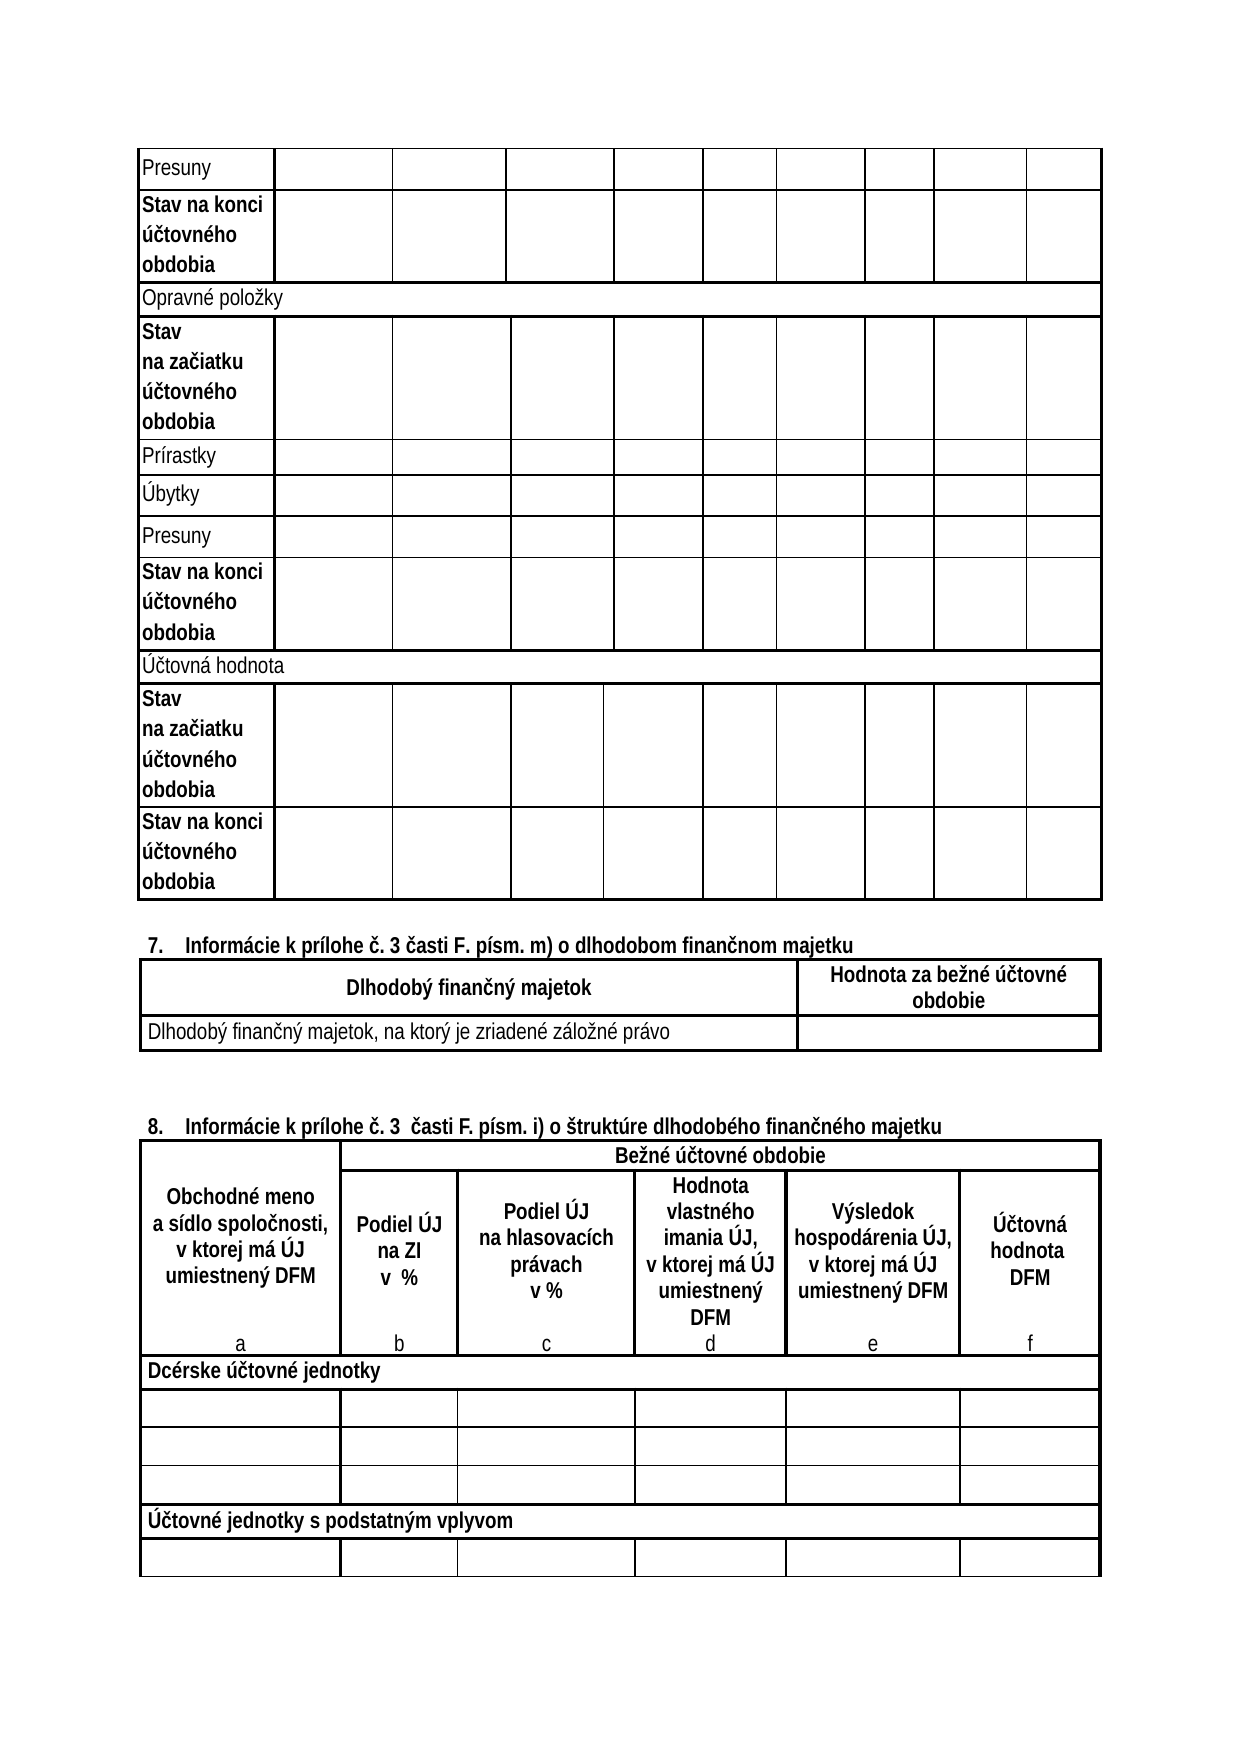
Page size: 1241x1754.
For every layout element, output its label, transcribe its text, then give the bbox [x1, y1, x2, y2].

table_cell [866, 318, 933, 438]
table_cell [142, 1391, 339, 1426]
table_cell [704, 685, 776, 806]
table_header Obchodné meno a sídlo spoločnosti, v ktorej má ÚJ umiestnený DFM [142, 1142, 339, 1330]
table_cell [866, 558, 933, 649]
table_cell Účtovné jednotky s podstatným vplyvom [142, 1506, 1098, 1537]
table_cell [787, 1391, 959, 1426]
table_cell [512, 318, 613, 438]
table_cell [142, 1540, 339, 1576]
table_cell a [142, 1330, 339, 1353]
table_cell [342, 1466, 457, 1503]
title Informácie k prílohe č. 3 časti F. písm. i) o štruktúre dlhodobého finančného majetku [148, 1113, 1093, 1139]
table_cell [1027, 558, 1100, 649]
table_cell [961, 1540, 1098, 1576]
table_cell [704, 558, 776, 649]
table_cell Účtovná hodnota DFM [961, 1172, 1098, 1330]
table_cell [512, 558, 613, 649]
table_cell [935, 685, 1026, 806]
table_cell [512, 808, 603, 898]
table_cell [615, 318, 702, 438]
table_cell [866, 191, 933, 281]
table_cell [704, 191, 776, 281]
table_cell [393, 685, 510, 806]
table_cell Stav na konci účtovného obdobia [140, 191, 273, 281]
table_cell [276, 517, 392, 557]
table_cell Výsledok hospodárenia ÚJ, v ktorej má ÚJ umiestnený DFM [788, 1172, 958, 1330]
table_cell [615, 558, 702, 649]
table_cell [636, 1466, 785, 1503]
table_cell [276, 808, 392, 898]
table_cell [777, 558, 864, 649]
table_cell Stav na začiatku účtovného obdobia [140, 318, 273, 438]
table_cell Účtovná hodnota [140, 652, 1100, 682]
table_header Dlhodobý finančný majetok [142, 961, 796, 1014]
table_cell [276, 440, 392, 474]
table_cell [787, 1466, 959, 1503]
table_cell [787, 1540, 959, 1576]
table_cell [512, 517, 613, 557]
table_cell [866, 685, 933, 806]
table_cell [636, 1391, 785, 1426]
table_cell Podiel ÚJ na hlasovacích právach v % [459, 1172, 633, 1330]
table_cell [604, 685, 702, 806]
table_cell Presuny [140, 149, 273, 189]
table_cell [777, 440, 864, 474]
table_cell [935, 558, 1026, 649]
table_cell Stav na konci účtovného obdobia [140, 558, 273, 649]
table_cell c [459, 1330, 633, 1353]
table_cell [799, 1017, 1098, 1049]
table_cell [961, 1391, 1098, 1426]
table_cell [704, 808, 776, 898]
table_cell [393, 318, 510, 438]
table_cell Dcérske účtovné jednotky [142, 1357, 1098, 1388]
table_cell [935, 517, 1026, 557]
table_cell [866, 476, 933, 515]
table_cell [704, 318, 776, 438]
table_cell [276, 191, 392, 281]
table_cell [458, 1466, 634, 1503]
table_cell [142, 1466, 339, 1503]
table_cell [507, 191, 613, 281]
table_cell [777, 685, 864, 806]
table_cell [777, 808, 864, 898]
table_cell [866, 440, 933, 474]
table_cell [1027, 476, 1100, 515]
table_cell [393, 808, 510, 898]
table_cell [777, 191, 864, 281]
table_cell Dlhodobý finančný majetok, na ktorý je zriadené záložné právo [142, 1017, 796, 1049]
table_cell [276, 318, 392, 438]
table_cell [458, 1428, 634, 1464]
table_cell [393, 149, 505, 189]
table_header Hodnota za bežné účtovné obdobie [799, 961, 1098, 1014]
table_cell [704, 440, 776, 474]
table_cell [393, 476, 510, 515]
table_cell [507, 149, 613, 189]
table_cell [615, 476, 702, 515]
table_cell [276, 476, 392, 515]
table_cell [342, 1391, 457, 1426]
table_cell [615, 149, 702, 189]
table_cell [276, 558, 392, 649]
table_cell [935, 191, 1026, 281]
table_cell [1027, 808, 1100, 898]
table_cell [276, 149, 392, 189]
table_cell Stav na konci účtovného obdobia [140, 808, 273, 898]
title Informácie k prílohe č. 3 časti F. písm. m) o dlhodobom finančnom majetku [148, 932, 1093, 958]
table_cell [1027, 149, 1100, 189]
table_cell [393, 440, 510, 474]
table_cell Prírastky [140, 440, 273, 474]
table_cell [935, 440, 1026, 474]
table_cell [1027, 318, 1100, 438]
table_cell [342, 1540, 457, 1576]
table_cell [458, 1540, 634, 1576]
table_cell Úbytky [140, 476, 273, 515]
table_cell [866, 149, 933, 189]
table_cell [512, 440, 613, 474]
table_cell [961, 1428, 1098, 1464]
table_cell [1027, 685, 1100, 806]
table_cell f [961, 1330, 1098, 1353]
table_cell Hodnota vlastného imania ÚJ, v ktorej má ÚJ umiestnený DFM [636, 1172, 784, 1330]
table_cell [393, 191, 505, 281]
table_cell [393, 558, 510, 649]
table_cell [777, 149, 864, 189]
table_cell [777, 318, 864, 438]
table_cell b [342, 1330, 456, 1353]
table_cell [142, 1428, 339, 1464]
table_cell [458, 1391, 634, 1426]
table_cell [866, 808, 933, 898]
table_cell [1027, 517, 1100, 557]
table_cell [512, 476, 613, 515]
table_cell Opravné položky [140, 284, 1100, 314]
table_cell [935, 476, 1026, 515]
table_cell [704, 476, 776, 515]
table_cell [512, 685, 603, 806]
table_cell [777, 476, 864, 515]
table_cell [777, 517, 864, 557]
table_cell e [788, 1330, 958, 1353]
table_cell [935, 808, 1026, 898]
table_cell [615, 440, 702, 474]
table_cell d [636, 1330, 784, 1353]
table_cell Presuny [140, 517, 273, 557]
table_cell [393, 517, 510, 557]
table_cell [1027, 440, 1100, 474]
table_cell Stav na začiatku účtovného obdobia [140, 685, 273, 806]
table_header Bežné účtovné obdobie [342, 1142, 1098, 1168]
table_cell [1027, 191, 1100, 281]
table_cell [615, 517, 702, 557]
table_cell [935, 318, 1026, 438]
table_cell Podiel ÚJ na ZI v % [342, 1172, 456, 1330]
table_cell [342, 1428, 457, 1464]
table_cell [935, 149, 1026, 189]
table_cell [961, 1466, 1098, 1503]
table_cell [615, 191, 702, 281]
table_cell [276, 685, 392, 806]
table_cell [704, 517, 776, 557]
table_cell [866, 517, 933, 557]
table_cell [636, 1540, 785, 1576]
table_cell [704, 149, 776, 189]
table_cell [604, 808, 702, 898]
table_cell [636, 1428, 785, 1464]
table_cell [787, 1428, 959, 1464]
